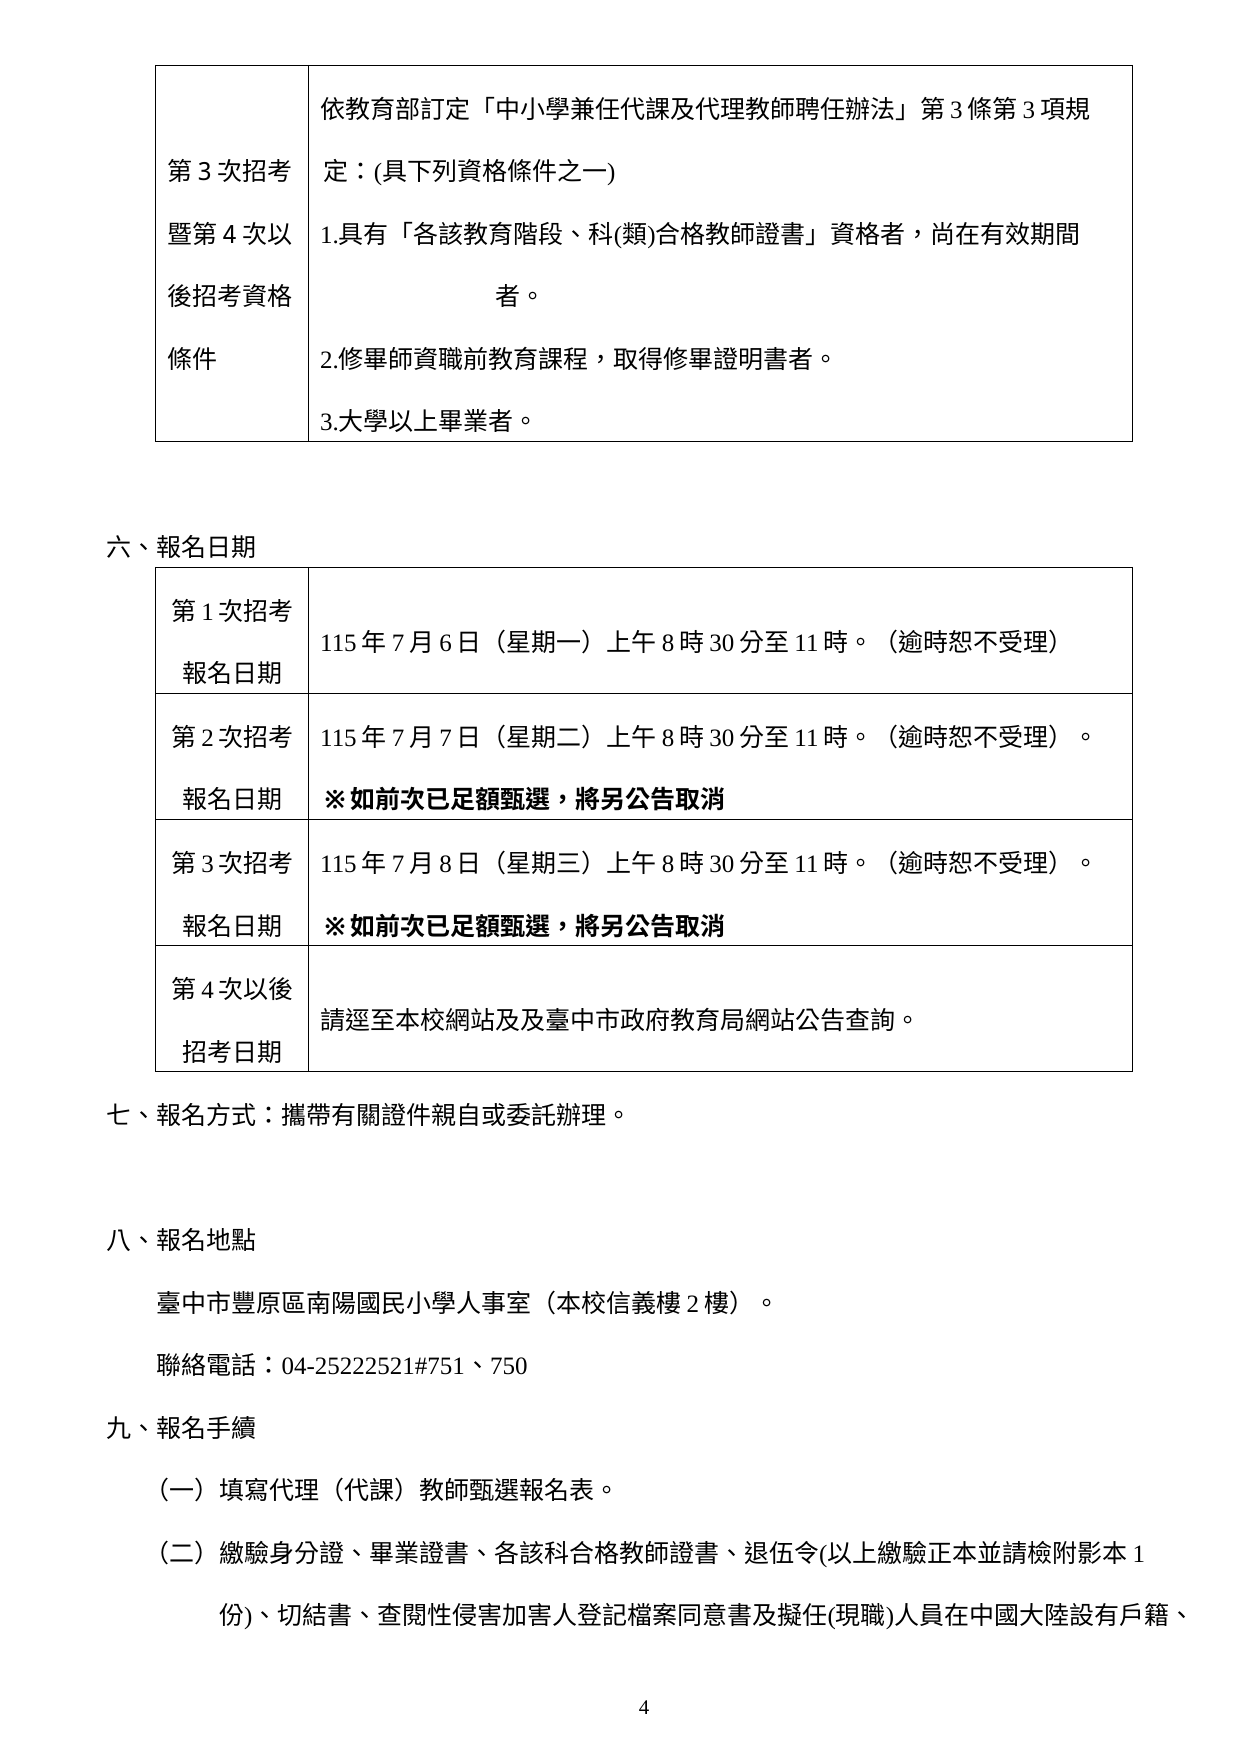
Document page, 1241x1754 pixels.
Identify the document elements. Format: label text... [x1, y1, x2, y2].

text 聯絡電話：04-25222521#751、750 [156, 1322, 1181, 1384]
text （一）填寫代理（代課）教師甄選報名表。 [106, 1447, 1181, 1509]
text 七、報名方式：攜帶有關證件親自或委託辦理。 [106, 1072, 1181, 1134]
table_cell 115年7月7日（星期二）上午8時30分至11時。（逾時恕不受理）。 ※如前次已足額甄選，將另公告取消 [309, 694, 1132, 819]
table_cell 依教育部訂定「中小學兼任代課及代理教師聘任辦法」第3條第3項規定：(具下列資格條件之一) 1.具有「各該教育階段、科(類)合格教師證書」資格者，尚在有效期間者。 2.修畢師資職前教育課程，取得修畢證明書者。 3.大學以上畢業者。 [309, 66, 1132, 441]
text 九、報名手續 [106, 1384, 1181, 1447]
text 六、報名日期 [106, 504, 1181, 567]
table_header 115年7月6日（星期一）上午8時30分至11時。（逾時恕不受理） [309, 568, 1132, 693]
table_cell 第2次招考報名日期 [156, 694, 308, 819]
text （二）繳驗身分證、畢業證書、各該科合格教師證書、退伍令(以上繳驗正本並請檢附影本1份)、切結書、查閱性侵害加害人登記檔案同意書及擬任(現職)人員在中國大陸設有戶籍、領用中國大陸護照、身分證、定居證或居住證情形具結書(3個月以上代理教師適用)。 [144, 1509, 1181, 1634]
table_cell 請逕至本校網站及及臺中市政府教育局網站公告查詢。 [309, 946, 1132, 1071]
table_cell 第3次招考暨第4次以後招考資格條件 [156, 66, 308, 441]
table_cell 第4次以後招考日期 [156, 946, 308, 1071]
text 八、報名地點 臺中市豐原區南陽國民小學人事室（本校信義樓2樓）。 [106, 1197, 1181, 1322]
table_cell 第3次招考報名日期 [156, 820, 308, 945]
table_cell 115年7月8日（星期三）上午8時30分至11時。（逾時恕不受理）。 ※如前次已足額甄選，將另公告取消 [309, 820, 1132, 945]
table_header 第1次招考報名日期 [156, 568, 308, 693]
